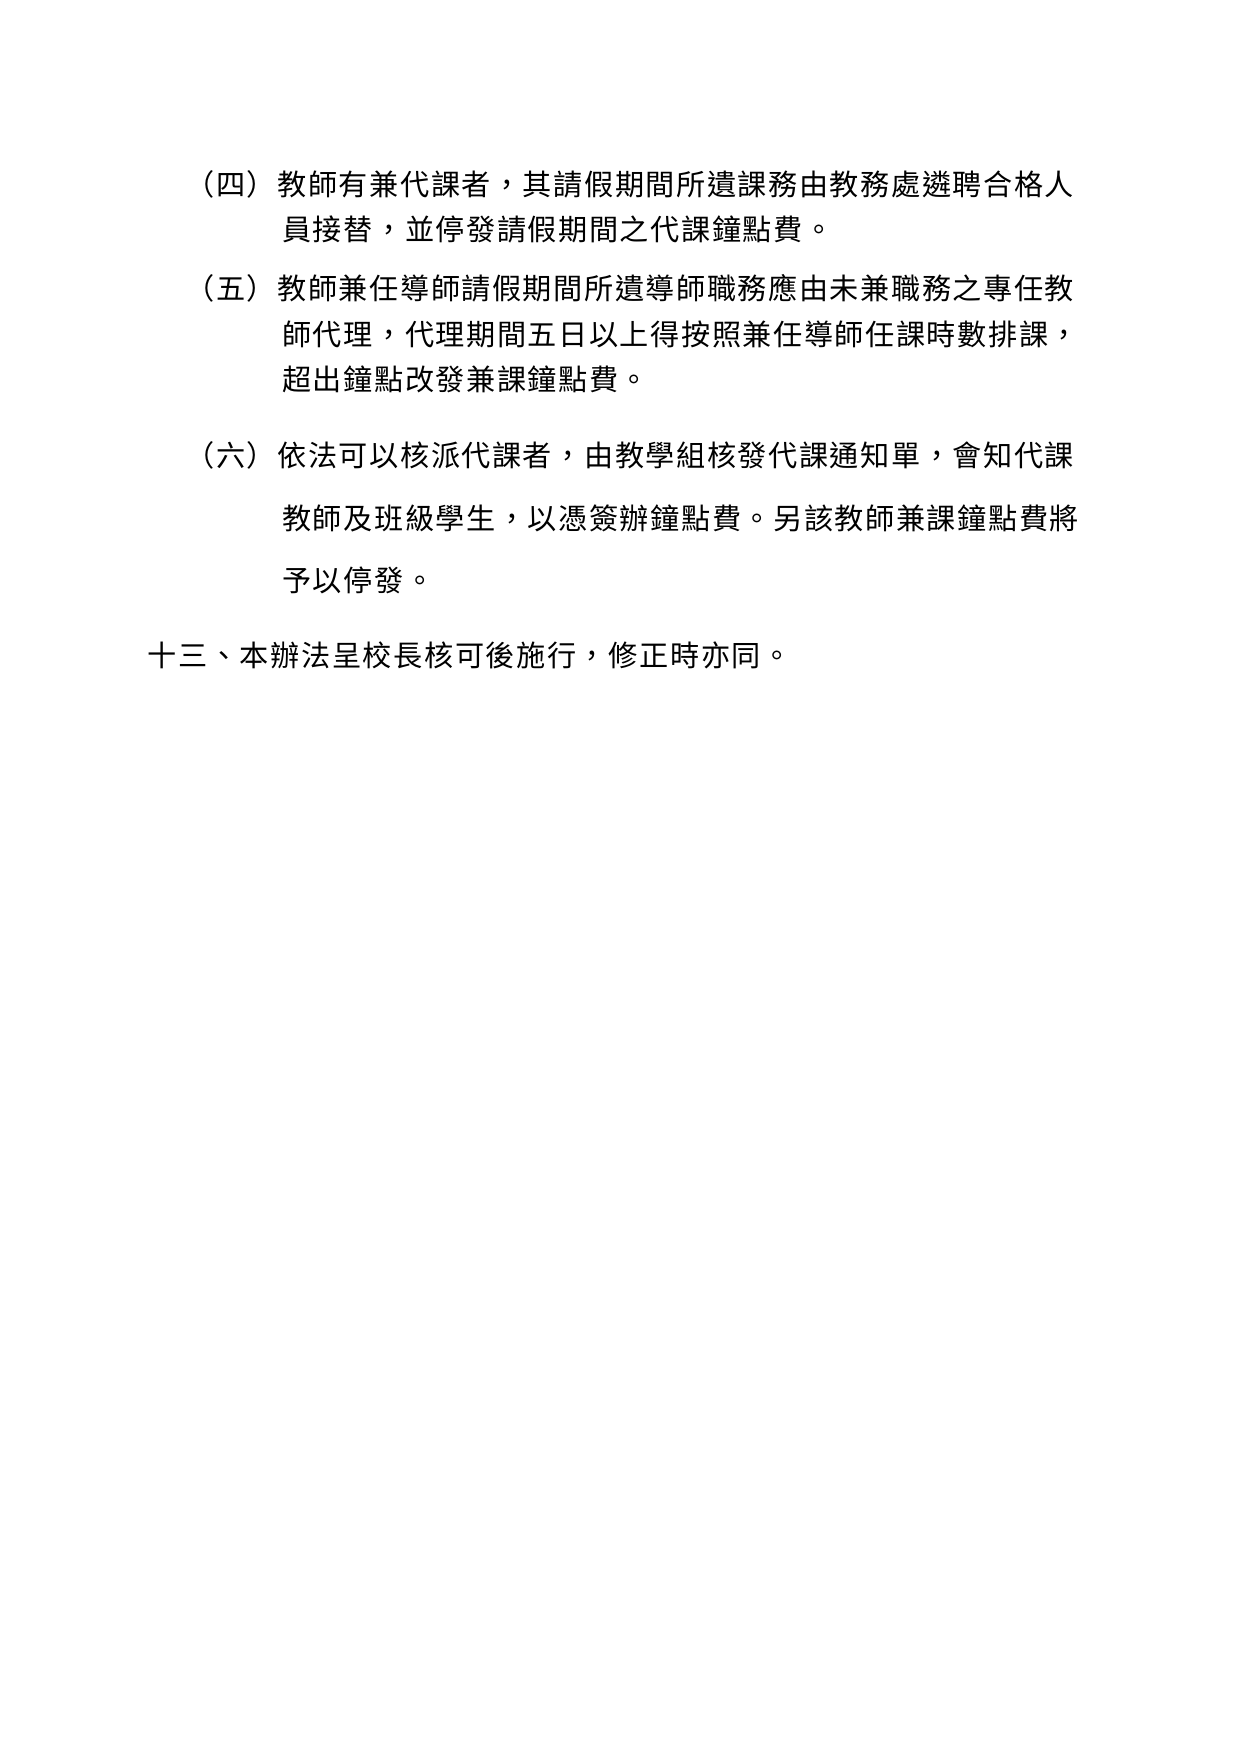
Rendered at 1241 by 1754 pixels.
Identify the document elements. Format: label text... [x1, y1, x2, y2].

list （四）教師有兼代課者，其請假期間所遺課務由教務處遴聘合格人員接替，並停發請假期間之代課鐘點費。 [185, 158, 1092, 250]
list （五）教師兼任導師請假期間所遺導師職務應由未兼職務之專任教師代理，代理期間五日以上得按照兼任導師任課時數排課，超出鐘點改發兼課鐘點費。 [185, 262, 1092, 400]
list （六）依法可以核派代課者，由教學組核發代課通知單，會知代課教師及班級學生，以憑簽辦鐘點費。另該教師兼課鐘點費將予以停發。 [185, 412, 1092, 600]
list 十三、本辦法呈校長核可後施行，修正時亦同。 [148, 612, 1092, 675]
